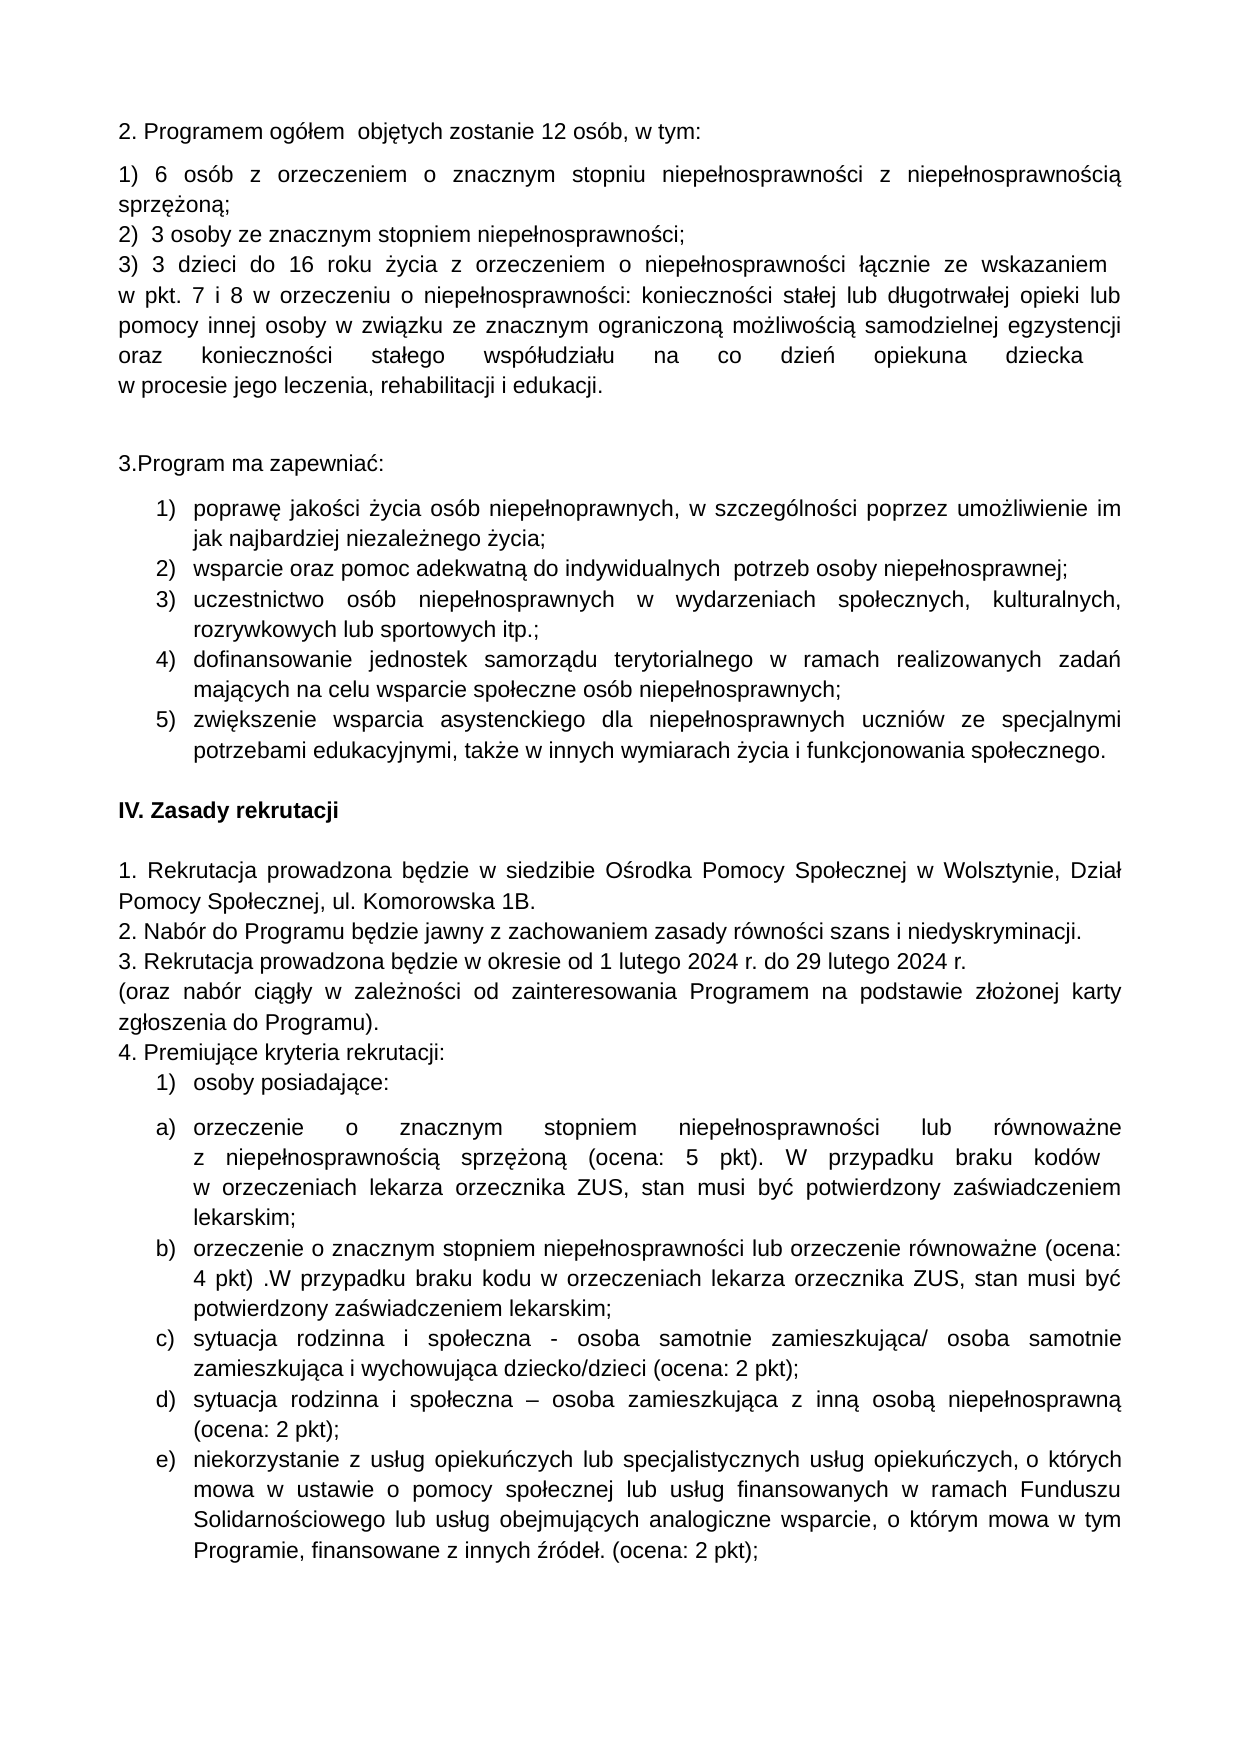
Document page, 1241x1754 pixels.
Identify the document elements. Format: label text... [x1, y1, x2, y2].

list orzeczenie o znacznym stopniem niepełnosprawności lub orzeczenie równoważne (ocena: 4 pkt) .W przypadku braku kodu w orzeczeniach lekarza orzecznika ZUS, stan musi być potwierdzony zaświadczeniem lekarskim; [156, 1234, 1122, 1321]
list orzeczenie o znacznym stopniem niepełnosprawności lub równoważne z niepełnosprawnością sprzężoną (ocena: 5 pkt). W przypadku braku kodów w orzeczeniach lekarza orzecznika ZUS, stan musi być potwierdzony zaświadczeniem lekarskim; [156, 1114, 1122, 1231]
subtitle 3) 3 dzieci do 16 roku życia z orzeczeniem o niepełnosprawności łącznie ze wskazaniem w pkt. 7 i 8 w orzeczeniu o niepełnosprawności: konieczności stałej lub długotrwałej opieki lub pomocy innej osoby w związku ze znacznym ograniczoną możliwością samodzielnej egzystencji oraz konieczności stałego współudziału na co dzień opiekuna dziecka w procesie jego leczenia, rehabilitacji i edukacji. [118, 251, 1122, 399]
subtitle IV. Zasady rekrutacji [118, 797, 1122, 823]
list osoby posiadające: [156, 1069, 1122, 1095]
list uczestnictwo osób niepełnosprawnych w wydarzeniach społecznych, kulturalnych, rozrywkowych lub sportowych itp.; [156, 586, 1122, 642]
subtitle 2. Nabór do Programu będzie jawny z zachowaniem zasady równości szans i niedyskryminacji. [118, 918, 1122, 944]
list wsparcie oraz pomoc adekwatną do indywidualnych potrzeb osoby niepełnosprawnej; [156, 555, 1122, 582]
list poprawę jakości życia osób niepełnoprawnych, w szczególności poprzez umożliwienie im jak najbardziej niezależnego życia; [156, 495, 1122, 551]
subtitle 3. Rekrutacja prowadzona będzie w okresie od 1 lutego 2024 r. do 29 lutego 2024 r. [118, 948, 1122, 974]
list niekorzystanie z usług opiekuńczych lub specjalistycznych usług opiekuńczych, o których mowa w ustawie o pomocy społecznej lub usług finansowanych w ramach Funduszu Solidarnościowego lub usług obejmujących analogiczne wsparcie, o którym mowa w tym Programie, finansowane z innych źródeł. (ocena: 2 pkt); [156, 1446, 1122, 1563]
list sytuacja rodzinna i społeczna - osoba samotnie zamieszkująca/ osoba samotnie zamieszkująca i wychowująca dziecko/dzieci (ocena: 2 pkt); [156, 1325, 1122, 1382]
subtitle (oraz nabór ciągły w zależności od zainteresowania Programem na podstawie złożonej karty zgłoszenia do Programu). [118, 978, 1122, 1035]
list sytuacja rodzinna i społeczna – osoba zamieszkująca z inną osobą niepełnosprawną (ocena: 2 pkt); [156, 1386, 1122, 1442]
list dofinansowanie jednostek samorządu terytorialnego w ramach realizowanych zadań mających na celu wsparcie społeczne osób niepełnosprawnych; [156, 646, 1122, 702]
subtitle 4. Premiujące kryteria rekrutacji: [118, 1039, 1122, 1065]
subtitle 2) 3 osoby ze znacznym stopniem niepełnosprawności; [118, 221, 1122, 248]
subtitle 2. Programem ogółem objętych zostanie 12 osób, w tym: [118, 118, 1122, 144]
list zwiększenie wsparcia asystenckiego dla niepełnosprawnych uczniów ze specjalnymi potrzebami edukacyjnymi, także w innych wymiarach życia i funkcjonowania społecznego. [156, 706, 1122, 763]
text 3.Program ma zapewniać: [118, 450, 1122, 476]
subtitle 1) 6 osób z orzeczeniem o znacznym stopniu niepełnosprawności z niepełnosprawnością sprzężoną; [118, 161, 1122, 217]
subtitle 1. Rekrutacja prowadzona będzie w siedzibie Ośrodka Pomocy Społecznej w Wolsztynie, Dział Pomocy Społecznej, ul. Komorowska 1B. [118, 857, 1122, 914]
